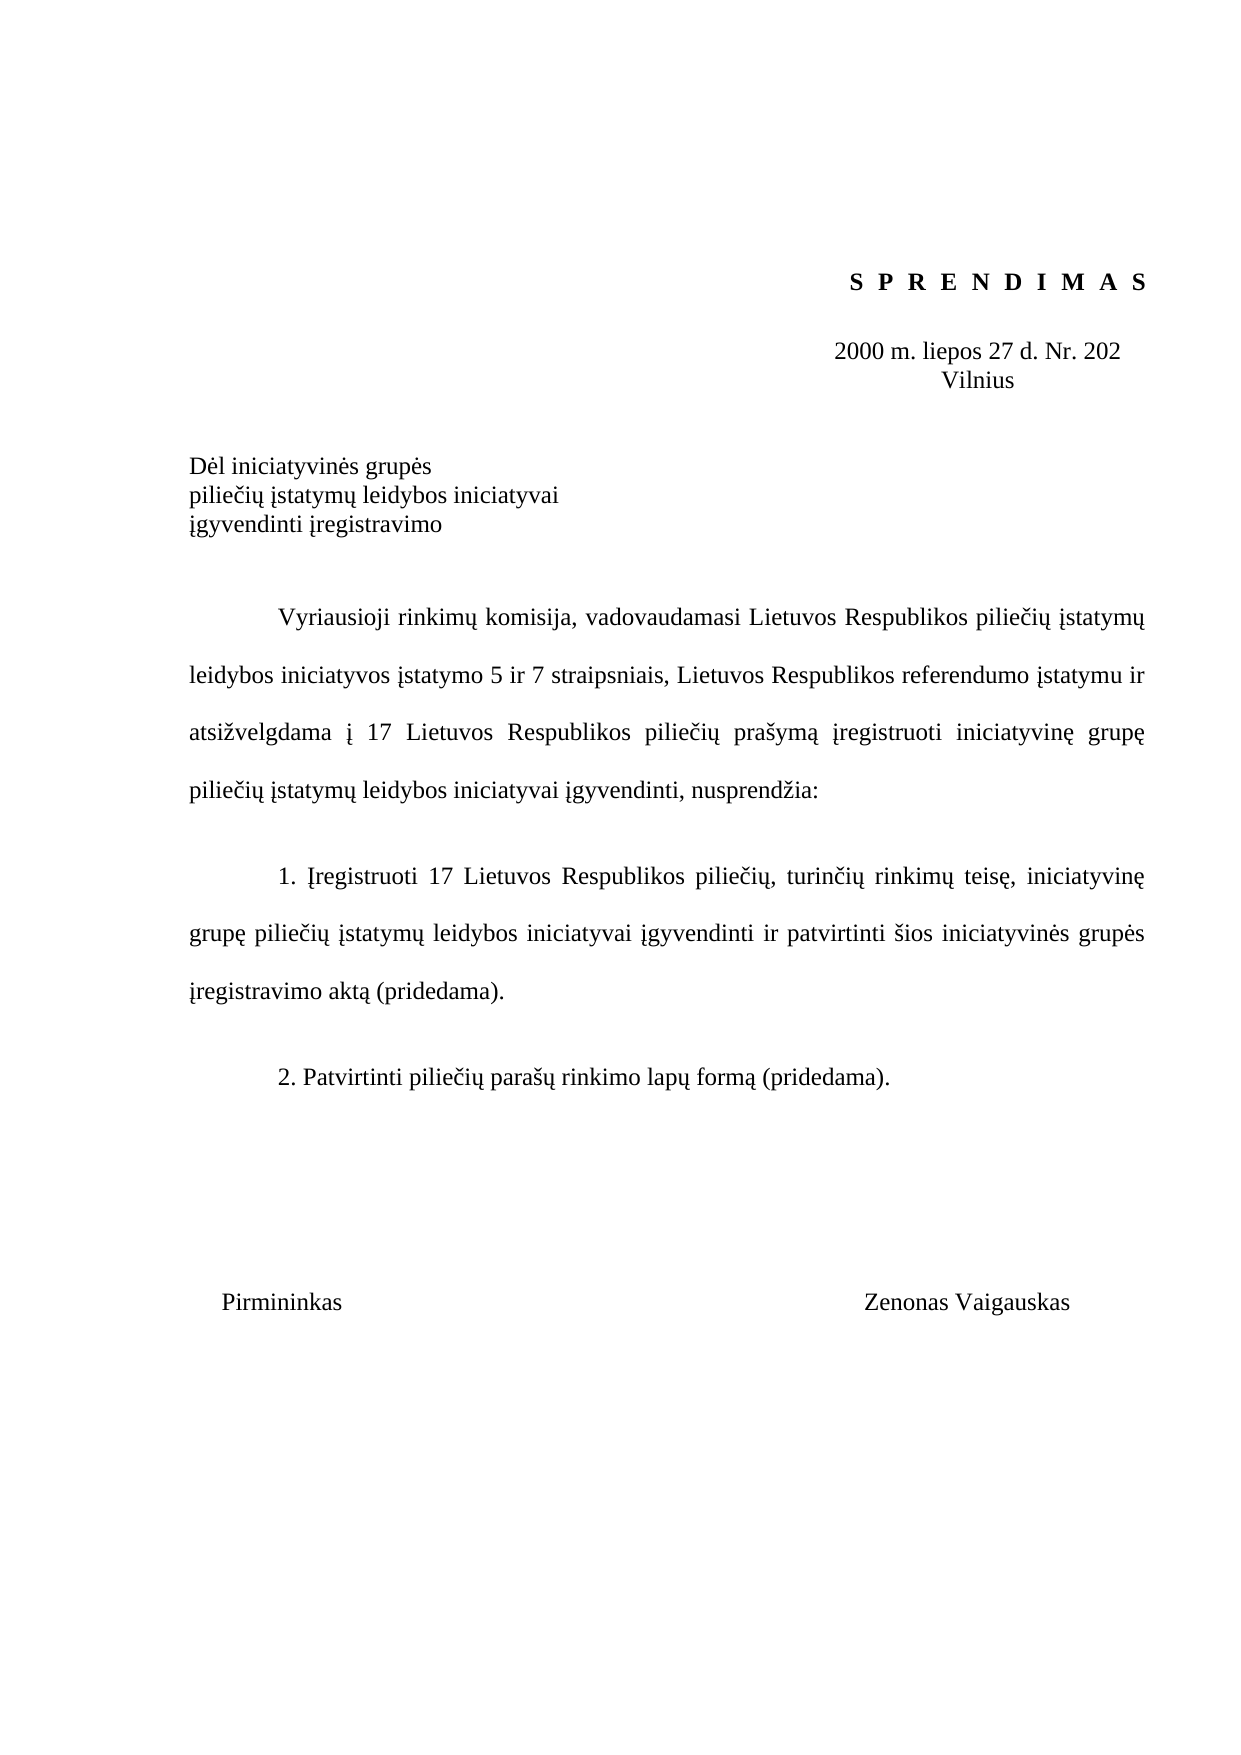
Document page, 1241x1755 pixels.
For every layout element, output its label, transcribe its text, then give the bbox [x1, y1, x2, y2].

text 2000 m. liepos 27 d. Nr. 202 [809, 336, 1146, 365]
text piliečių įstatymų leidybos iniciatyvai [189, 480, 1146, 509]
text SPRENDIMAS [189, 267, 1146, 296]
text Vilnius [809, 365, 1146, 394]
text įgyvendinti įregistravimo [189, 509, 1146, 537]
text 2. Patvirtinti piliečių parašų rinkimo lapų formą (pridedama). [189, 1062, 1146, 1091]
text Pirmininkas Zenonas Vaigauskas [189, 1287, 1146, 1316]
text 1. Įregistruoti 17 Lietuvos Respublikos piliečių, turinčių rinkimų teisę, iniciatyvinę grupę piliečių įstatymų leidybos iniciatyvai įgyvendinti ir patvirtinti šios iniciatyvinės grupės įregistravimo aktą (pridedama). [189, 861, 1146, 1005]
text Dėl iniciatyvinės grupės [189, 451, 1146, 480]
text Vyriausioji rinkimų komisija, vadovaudamasi Lietuvos Respublikos piliečių įstatymų leidybos iniciatyvos įstatymo 5 ir 7 straipsniais, Lietuvos Respublikos referendumo įstatymu ir atsižvelgdama į 17 Lietuvos Respublikos piliečių prašymą įregistruoti iniciatyvinę grupę piliečių įstatymų leidybos iniciatyvai įgyvendinti, nusprendžia: [189, 602, 1146, 803]
